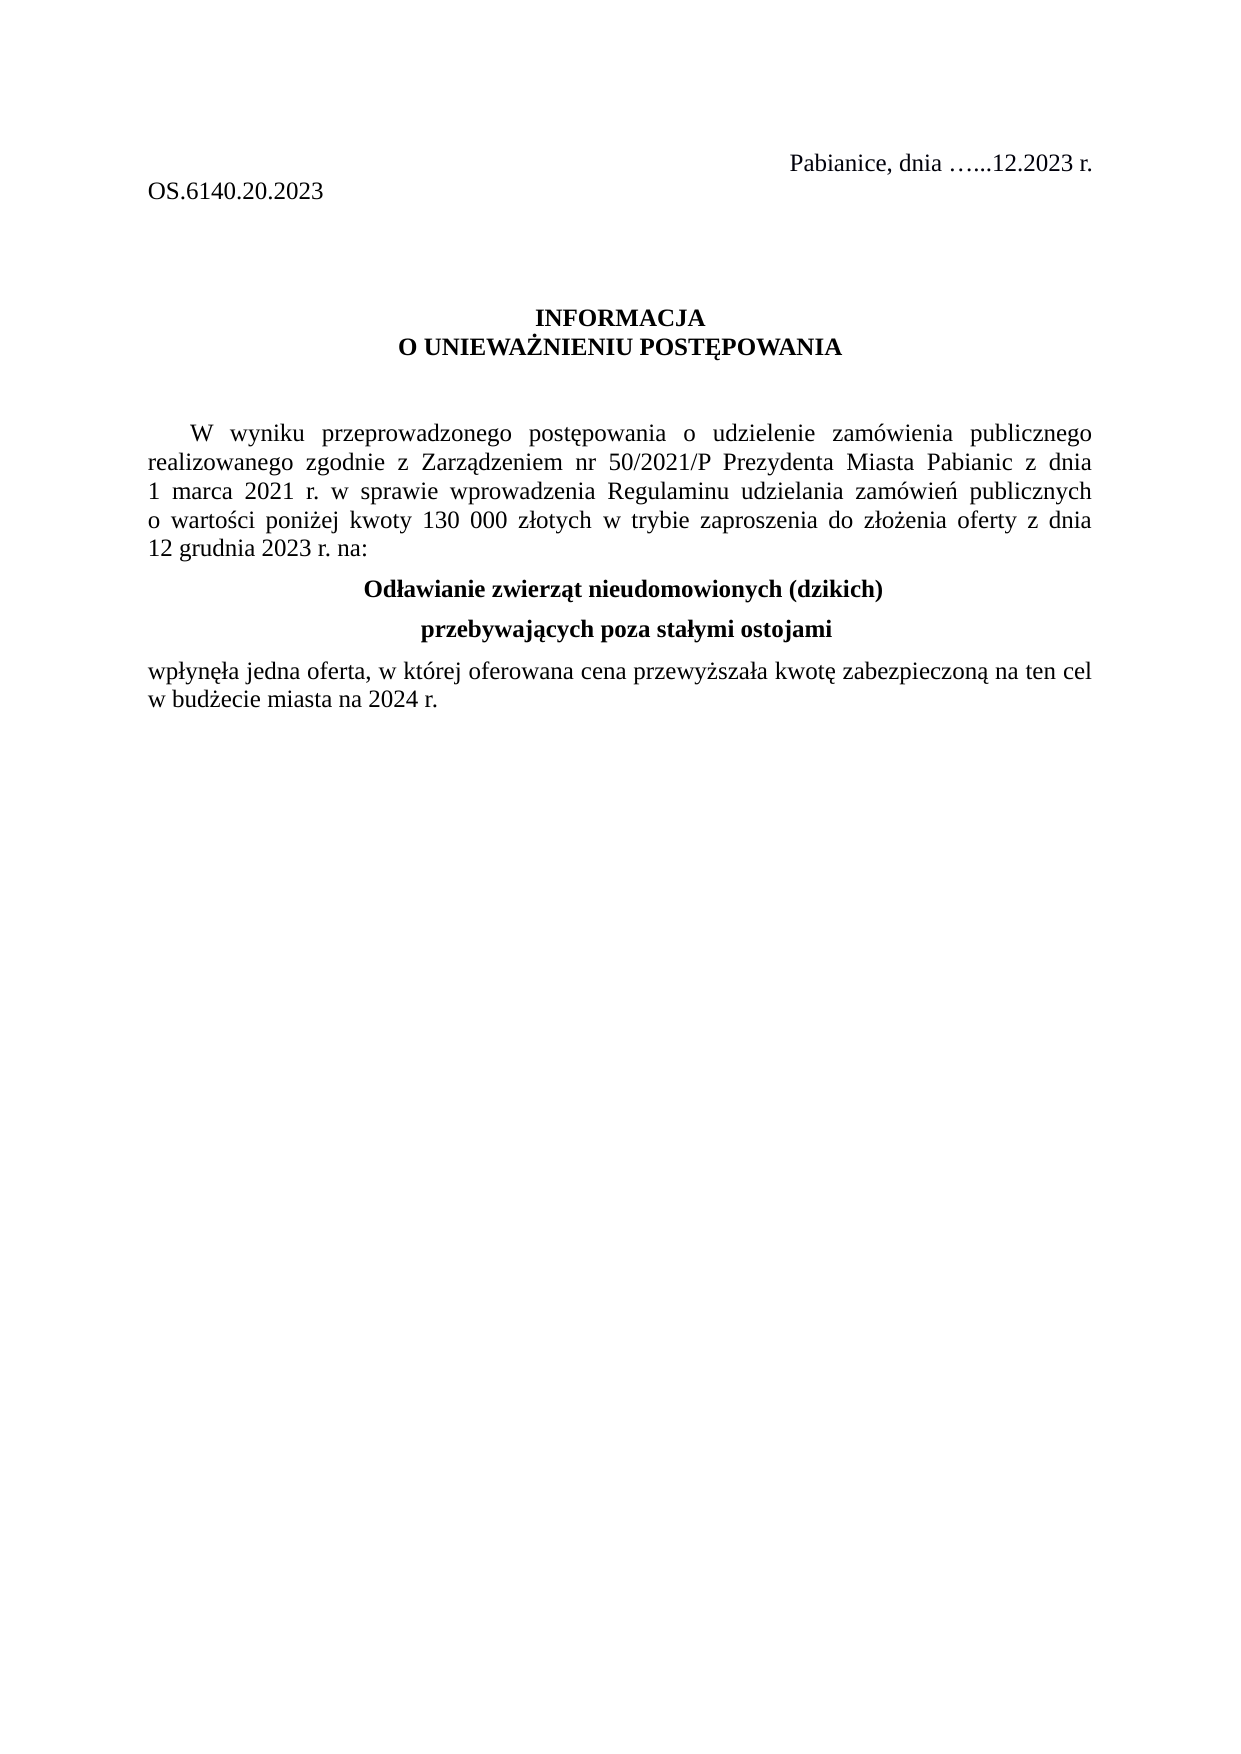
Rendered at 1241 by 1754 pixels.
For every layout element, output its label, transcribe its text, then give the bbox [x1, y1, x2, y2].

text W wyniku przeprowadzonego postępowania o udzielenie zamówienia publicznego realizowanego zgodnie z Zarządzeniem nr 50/2021/P Prezydenta Miasta Pabianic z dnia 1 marca 2021 r. w sprawie wprowadzenia Regulaminu udzielania zamówień publicznych o wartości poniżej kwoty 130 000 złotych w trybie zaproszenia do złożenia oferty z dnia 12 grudnia 2023 r. na: [148, 418, 1093, 562]
list wpłynęła jedna oferta, w której oferowana cena przewyższała kwotę zabezpieczoną na ten cel w budżecie miasta na 2024 r. [148, 656, 1093, 713]
text O UNIEWAŻNIENIU POSTĘPOWANIA [148, 332, 1093, 361]
text przebywających poza stałymi ostojami [159, 614, 1093, 643]
text INFORMACJA [148, 303, 1093, 332]
text Pabianice, dnia …...12.2023 r. [148, 148, 1093, 176]
text Odławianie zwierząt nieudomowionych (dzikich) [159, 574, 1093, 603]
text OS.6140.20.2023 [148, 176, 1093, 205]
